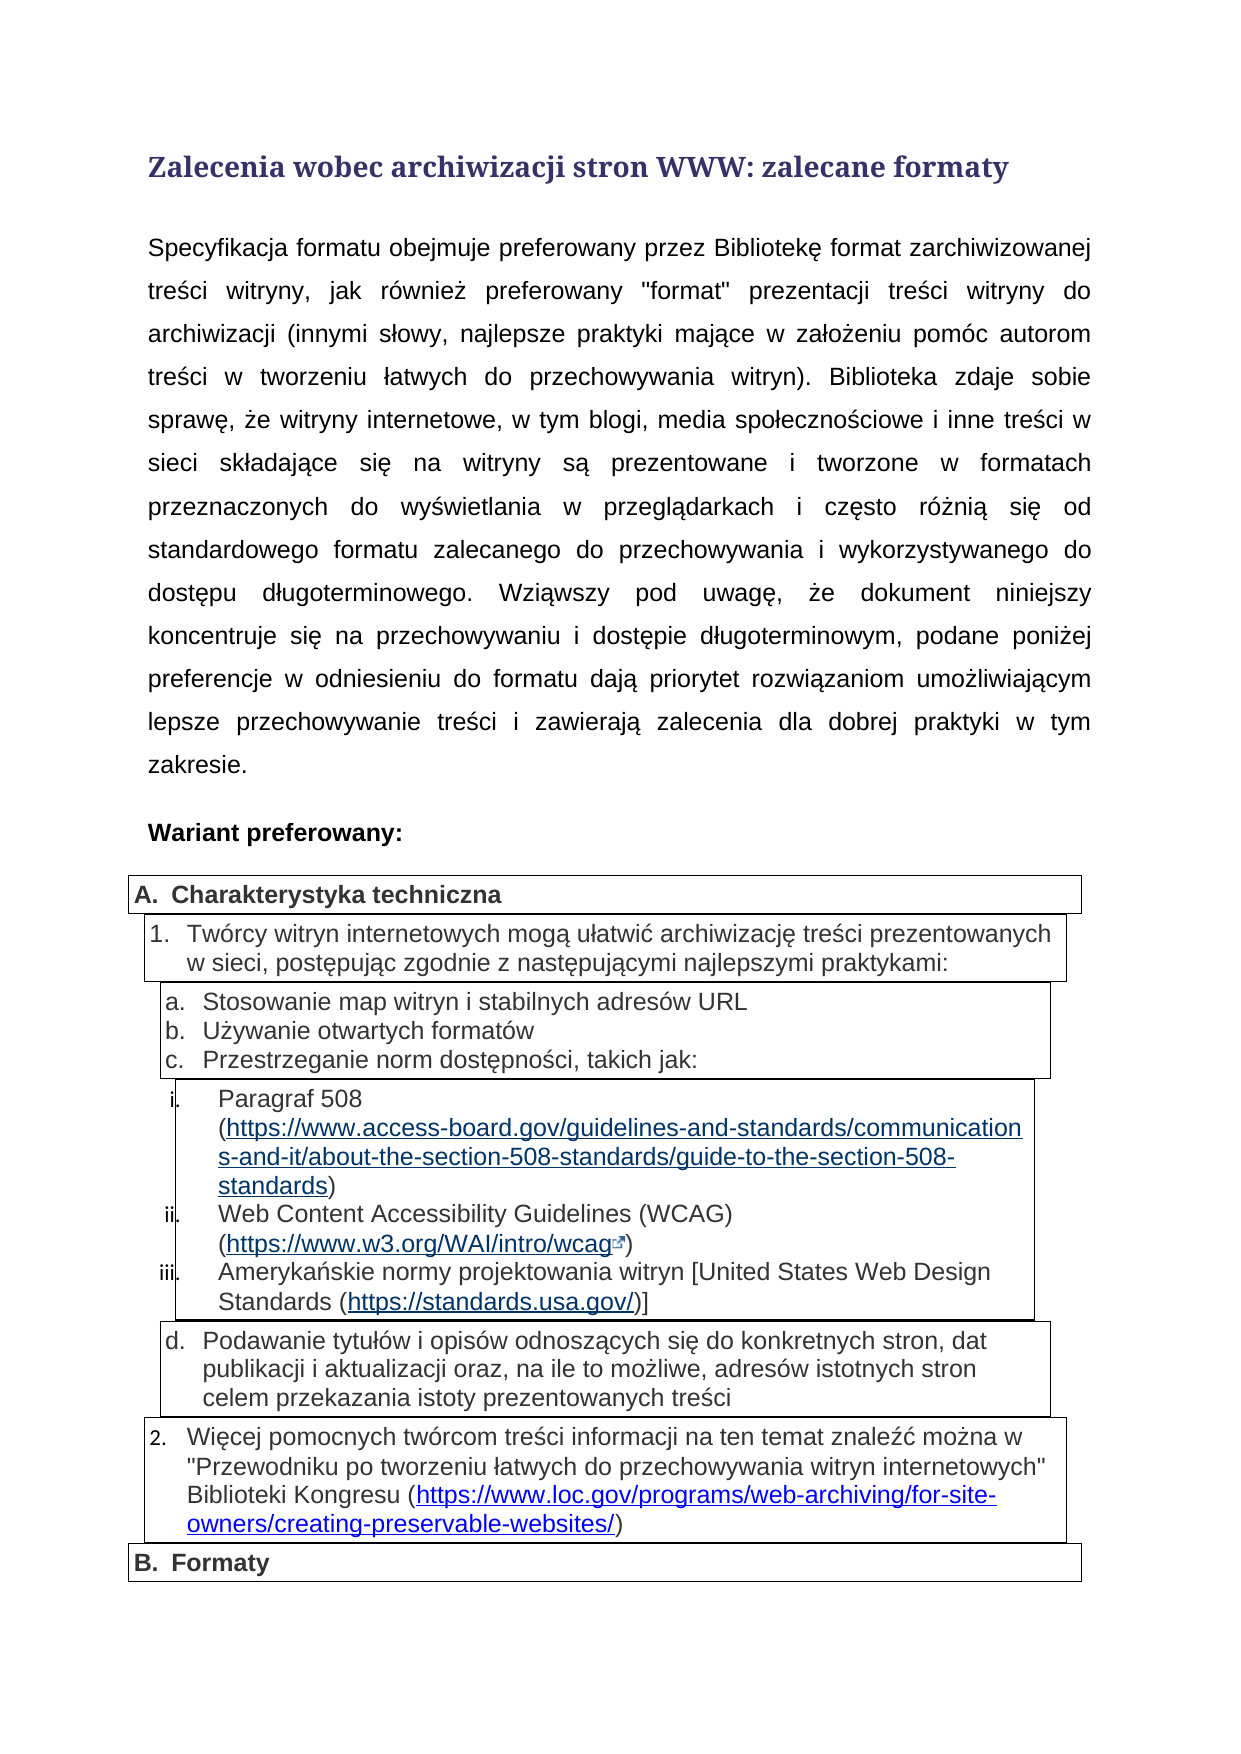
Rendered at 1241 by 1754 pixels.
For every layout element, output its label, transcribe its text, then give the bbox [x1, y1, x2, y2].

list Twórcy witryn internetowych mogą ułatwić archiwizację treści prezentowanych w sieci, postępując zgodnie z następującymi najlepszymi praktykami: [145, 915, 1066, 981]
list Charakterystyka techniczna [129, 876, 1081, 913]
list Podawanie tytułów i opisów odnoszących się do konkretnych stron, dat publikacji i aktualizacji oraz, na ile to możliwe, adresów istotnych stron celem przekazania istoty prezentowanych treści [161, 1322, 1050, 1416]
list Używanie otwartych formatów [161, 1011, 1050, 1040]
list Przestrzeganie norm dostępności, takich jak: [161, 1040, 1050, 1078]
list Paragraf 508 (https://www.access-board.gov/guidelines-and-standards/communications-and-it/about-the-section-508-standards/guide-to-the-section-508-standards) [176, 1080, 1034, 1194]
text Wariant preferowany: [148, 818, 1093, 846]
list Web Content Accessibility Guidelines (WCAG) (https://www.w3.org/WAI/intro/wcag) [176, 1194, 1034, 1252]
list Stosowanie map witryn i stabilnych adresów URL [161, 983, 1050, 1011]
list Amerykańskie normy projektowania witryn [United States Web Design Standards (https://standards.usa.gov/)] [176, 1252, 1034, 1319]
text Zalecenia wobec archiwizacji stron WWW: zalecane formaty [148, 148, 1093, 186]
text Specyfikacja formatu obejmuje preferowany przez Bibliotekę format zarchiwizowanej treści witryny, jak również preferowany "format" prezentacji treści witryny do archiwizacji (innymi słowy, najlepsze praktyki mające w założeniu pomóc autorom treści w tworzeniu łatwych do przechowywania witryn). Biblioteka zdaje sobie sprawę, że witryny internetowe, w tym blogi, media społecznościowe i inne treści w sieci składające się na witryny są prezentowane i tworzone w formatach przeznaczonych do wyświetlania w przeglądarkach i często różnią się od standardowego formatu zalecanego do przechowywania i wykorzystywanego do dostępu długoterminowego. Wziąwszy pod uwagę, że dokument niniejszy koncentruje się na przechowywaniu i dostępie długoterminowym, podane poniżej preferencje w odniesieniu do formatu dają priorytet rozwiązaniom umożliwiającym lepsze przechowywanie treści i zawierają zalecenia dla dobrej praktyki w tym zakresie. [148, 233, 1093, 779]
list Formaty [129, 1544, 1081, 1581]
list Więcej pomocnych twórcom treści informacji na ten temat znaleźć można w "Przewodniku po tworzeniu łatwych do przechowywania witryn internetowych" Biblioteki Kongresu (https://www.loc.gov/programs/web-archiving/for-site-owners/creating-preservable-websites/) [145, 1418, 1066, 1542]
picture [612, 1236, 625, 1252]
